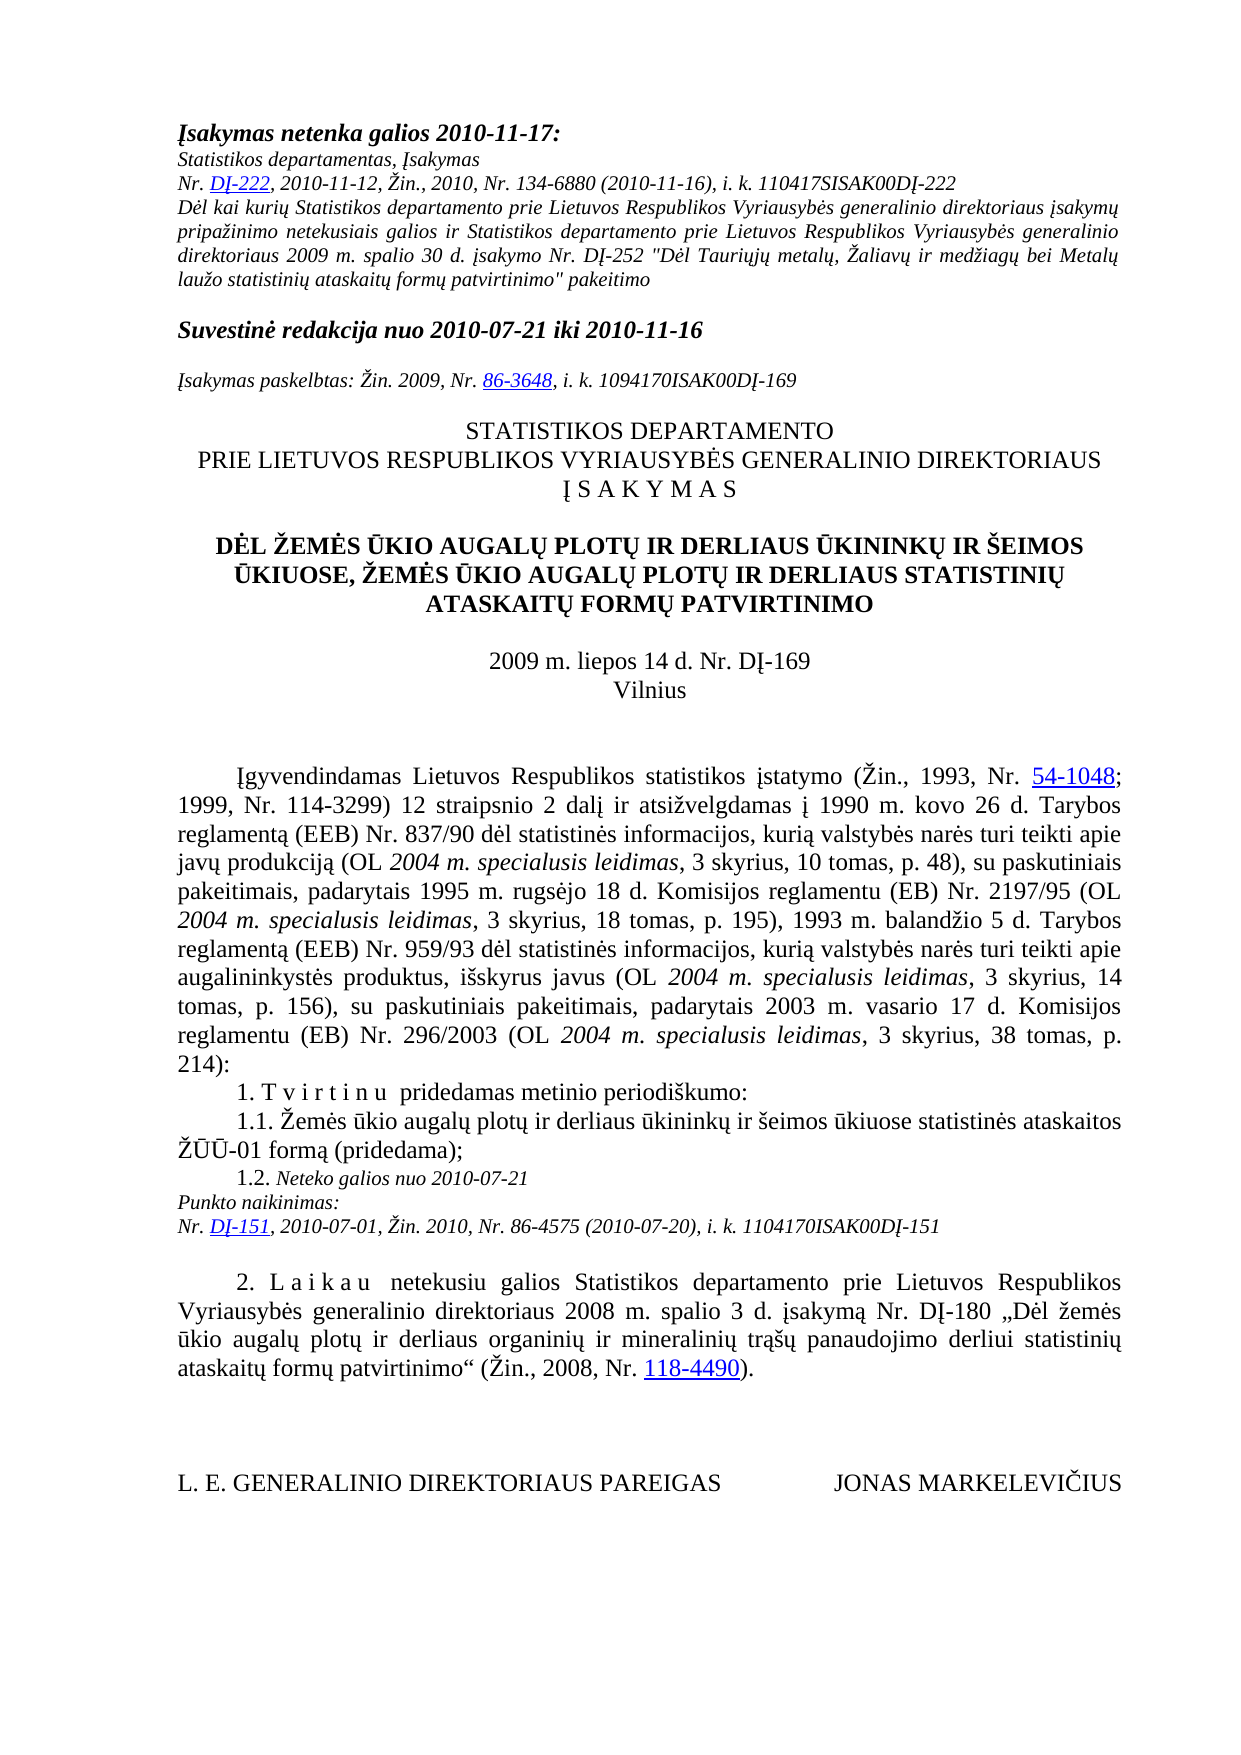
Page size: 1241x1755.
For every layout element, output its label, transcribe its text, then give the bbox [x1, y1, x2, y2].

text Nr. DĮ-151, 2010-07-01, Žin. 2010, Nr. 86-4575 (2010-07-20), i. k. 1104170ISAK00DĮ-151 [177, 1214, 1122, 1238]
text Įsakymas netenka galios 2010-11-17: [177, 118, 1122, 147]
text L. e. generalinio direktoriaus pareigas Jonas Markelevičius [177, 1468, 1122, 1497]
text 1. Tvirtinu pridedamas metinio periodiškumo: [177, 1077, 1122, 1106]
text Suvestinė redakcija nuo 2010-07-21 iki 2010-11-16 [177, 315, 1122, 344]
text Punkto naikinimas: [177, 1190, 1122, 1214]
text 1.2. Neteko galios nuo 2010-07-21 [177, 1164, 1122, 1190]
text Vilnius [177, 675, 1122, 704]
text STATISTIKOS DEPARTAMENTO [177, 416, 1122, 445]
text DĖL ŽEMĖS ŪKIO AUGALŲ PLOTŲ IR DERLIAUS ŪKININKŲ IR ŠEIMOS ŪKIUOSE, ŽEMĖS ŪKIO AUGALŲ PLOTŲ IR DERLIAUS STATISTINIŲ ATASKAITŲ FORMŲ PATVIRTINIMO [177, 531, 1122, 617]
text Įgyvendindamas Lietuvos Respublikos statistikos įstatymo (Žin., 1993, Nr. 54-1048; 1999, Nr. 114-3299) 12 straipsnio 2 dalį ir atsižvelgdamas į 1990 m. kovo 26 d. Tarybos reglamentą (EEB) Nr. 837/90 dėl statistinės informacijos, kurią valstybės narės turi teikti apie javų produkciją (OL 2004 m. specialusis leidimas, 3 skyrius, 10 tomas, p. 48), su paskutiniais pakeitimais, padarytais 1995 m. rugsėjo 18 d. Komisijos reglamentu (EB) Nr. 2197/95 (OL 2004 m. specialusis leidimas, 3 skyrius, 18 tomas, p. 195), 1993 m. balandžio 5 d. Tarybos reglamentą (EEB) Nr. 959/93 dėl statistinės informacijos, kurią valstybės narės turi teikti apie augalininkystės produktus, išskyrus javus (OL 2004 m. specialusis leidimas, 3 skyrius, 14 tomas, p. 156), su paskutiniais pakeitimais, padarytais 2003 m. vasario 17 d. Komisijos reglamentu (EB) Nr. 296/2003 (OL 2004 m. specialusis leidimas, 3 skyrius, 38 tomas, p. 214): [177, 761, 1122, 1077]
text Statistikos departamentas, Įsakymas [177, 147, 1122, 171]
text PRIE LIETUVOS RESPUBLIKOS VYRIAUSYBĖS GENERALINIO DIREKTORIAUS [177, 445, 1122, 474]
text Dėl kai kurių Statistikos departamento prie Lietuvos Respublikos Vyriausybės generalinio direktoriaus įsakymų pripažinimo netekusiais galios ir Statistikos departamento prie Lietuvos Respublikos Vyriausybės generalinio direktoriaus 2009 m. spalio 30 d. įsakymo Nr. DĮ-252 "Dėl Tauriųjų metalų, Žaliavų ir medžiagų bei Metalų laužo statistinių ataskaitų formų patvirtinimo" pakeitimo [177, 195, 1122, 291]
text 1.1. Žemės ūkio augalų plotų ir derliaus ūkininkų ir šeimos ūkiuose statistinės ataskaitos ŽŪŪ-01 formą (pridedama); [177, 1106, 1122, 1164]
text 2009 m. liepos 14 d. Nr. DĮ-169 [177, 646, 1122, 675]
text Įsakymas paskelbtas: Žin. 2009, Nr. 86-3648, i. k. 1094170ISAK00DĮ-169 [177, 368, 1122, 392]
text 2. Laikau netekusiu galios Statistikos departamento prie Lietuvos Respublikos Vyriausybės generalinio direktoriaus 2008 m. spalio 3 d. įsakymą Nr. DĮ-180 „Dėl žemės ūkio augalų plotų ir derliaus organinių ir mineralinių trąšų panaudojimo derliui statistinių ataskaitų formų patvirtinimo“ (Žin., 2008, Nr. 118-4490). [177, 1267, 1122, 1382]
text Nr. DĮ-222, 2010-11-12, Žin., 2010, Nr. 134-6880 (2010-11-16), i. k. 110417SISAK00DĮ-222 [177, 171, 1122, 195]
text ĮSAKYMAS [177, 474, 1122, 502]
